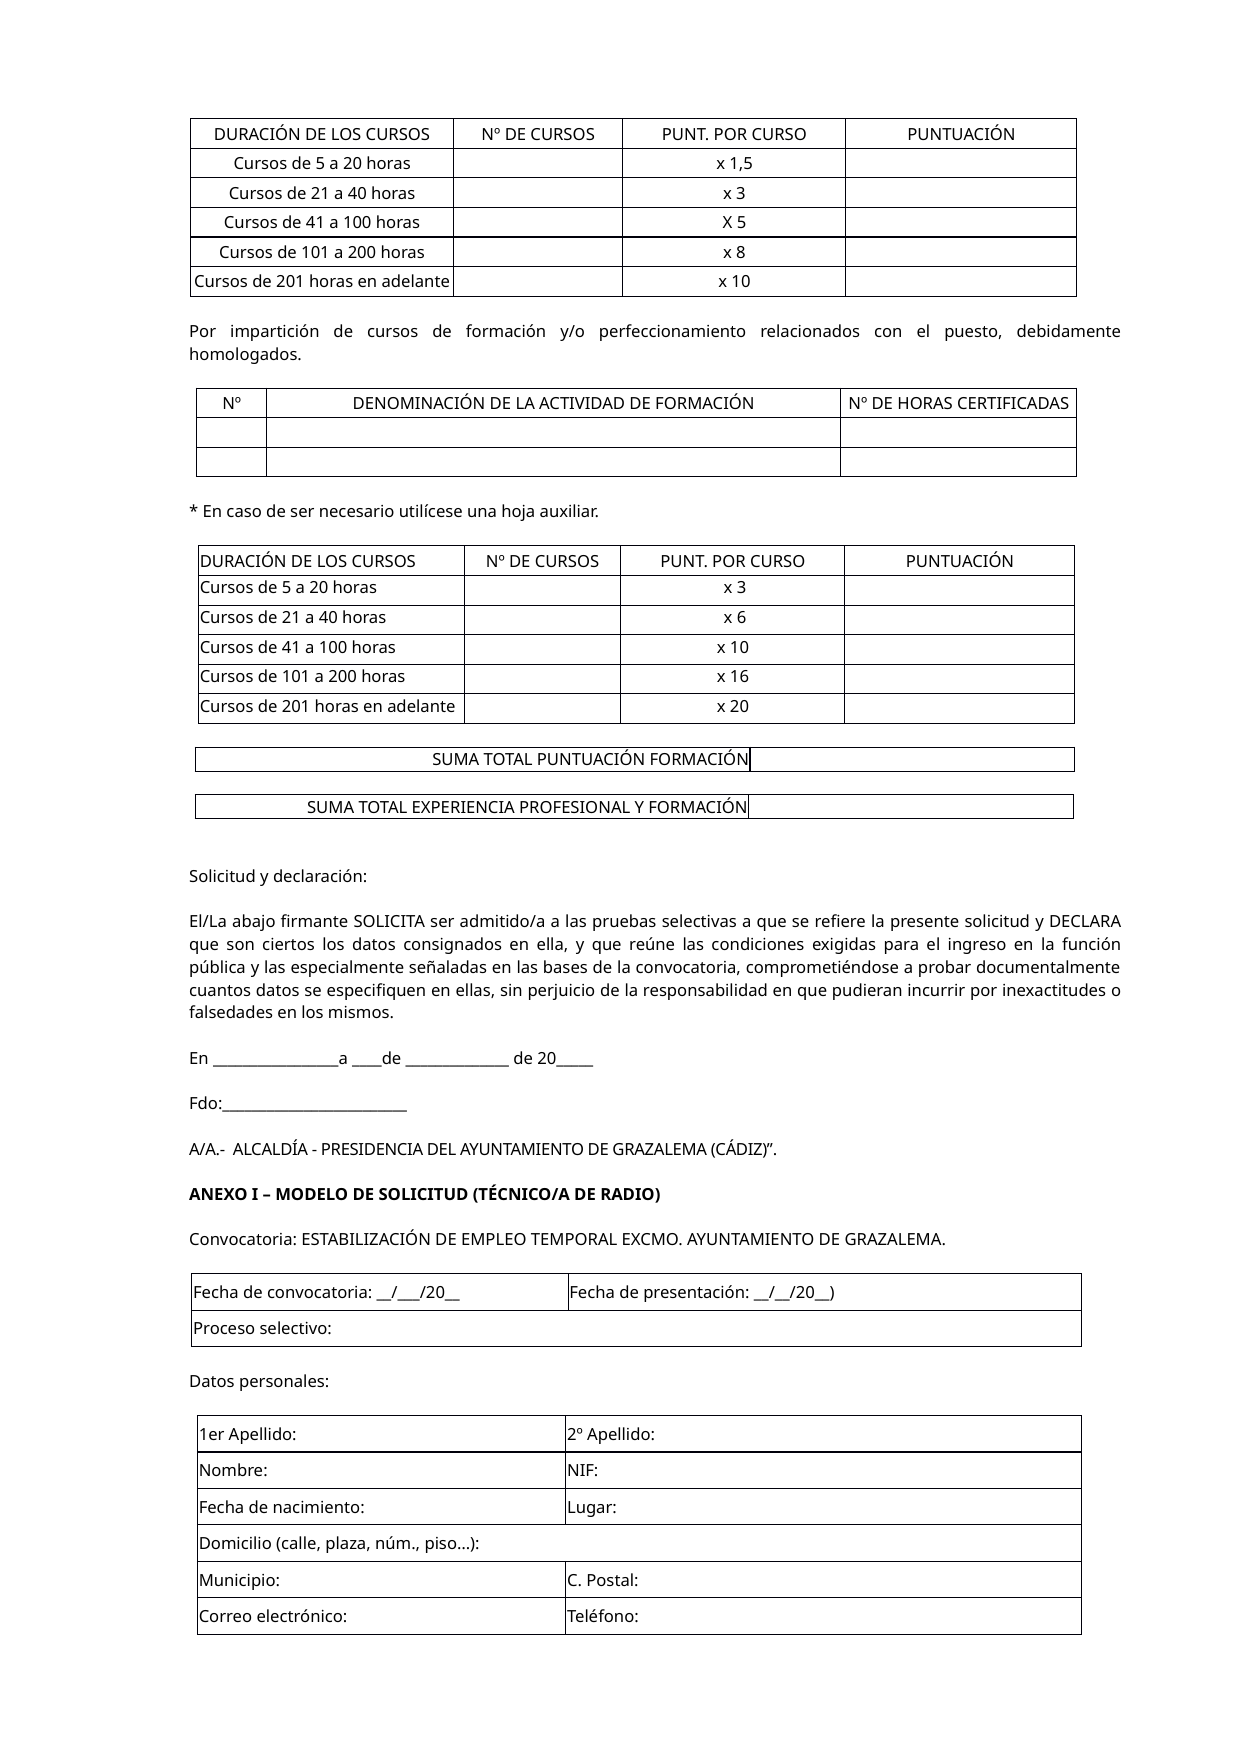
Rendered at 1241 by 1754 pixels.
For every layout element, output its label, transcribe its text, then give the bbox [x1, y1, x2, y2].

table_header PUNTUACIÓN [846, 119, 1076, 148]
table_cell Cursos de 101 a 200 horas [199, 665, 464, 693]
table_cell [454, 178, 622, 207]
table_cell [846, 149, 1076, 177]
list * En caso de ser necesario utilícese una hoja auxiliar. [189, 500, 1122, 523]
table_header 1er Apellido: [198, 1416, 565, 1451]
table_cell x 20 [621, 694, 844, 723]
table_cell [845, 606, 1074, 634]
table_header DURACIÓN DE LOS CURSOS [199, 546, 464, 575]
table_header Nº DE CURSOS [454, 119, 622, 148]
table_header [751, 748, 1074, 771]
table_cell Nombre: [198, 1453, 565, 1488]
table_cell Domicilio (calle, plaza, núm., piso…): [198, 1525, 1081, 1561]
table_header Nº DE CURSOS [465, 546, 620, 575]
table_cell [845, 635, 1074, 664]
table_cell Cursos de 5 a 20 horas [199, 576, 464, 604]
table_header SUMA TOTAL EXPERIENCIA PROFESIONAL Y FORMACIÓN [196, 795, 748, 818]
table_header PUNTUACIÓN [845, 546, 1074, 575]
table_cell [465, 576, 620, 604]
table_header Fecha de presentación: __/__/20__) [569, 1274, 1081, 1309]
table_cell C. Postal: [566, 1562, 1081, 1597]
table_cell [846, 238, 1076, 266]
table_cell NIF: [566, 1453, 1081, 1488]
list En _________________a ____de ______________ de 20_____ [189, 1046, 1122, 1069]
table_cell x 1,5 [623, 149, 845, 177]
table_cell X 5 [623, 208, 845, 236]
table_cell Correo electrónico: [198, 1598, 565, 1634]
table_header DURACIÓN DE LOS CURSOS [191, 119, 453, 148]
table_cell [267, 448, 840, 476]
table_cell x 10 [621, 635, 844, 664]
table_cell [465, 606, 620, 634]
table_cell [454, 149, 622, 177]
table_cell Cursos de 41 a 100 horas [199, 635, 464, 664]
table_header DENOMINACIÓN DE LA ACTIVIDAD DE FORMACIÓN [267, 389, 840, 417]
table_header SUMA TOTAL PUNTUACIÓN FORMACIÓN [196, 748, 749, 771]
table_cell [454, 208, 622, 236]
table_cell Cursos de 201 horas en adelante [191, 267, 453, 296]
table_cell [267, 418, 840, 447]
list Convocatoria: ESTABILIZACIÓN DE EMPLEO TEMPORAL EXCMO. AYUNTAMIENTO DE GRAZALEMA. [189, 1228, 1122, 1251]
table_header Nº DE HORAS CERTIFICADAS [841, 389, 1076, 417]
table_cell Lugar: [566, 1489, 1081, 1524]
list ANEXO I – MODELO DE SOLICITUD (TÉCNICO/A DE RADIO) [189, 1182, 1122, 1205]
list A/A.- ALCALDÍA - PRESIDENCIA DEL AYUNTAMIENTO DE GRAZALEMA (CÁDIZ)”. [189, 1137, 1122, 1160]
table_cell Proceso selectivo: [192, 1311, 1081, 1346]
table_cell [454, 267, 622, 296]
table_header PUNT. POR CURSO [623, 119, 845, 148]
table_cell Cursos de 101 a 200 horas [191, 238, 453, 266]
table_cell Cursos de 21 a 40 horas [191, 178, 453, 207]
list El/La abajo firmante SOLICITA ser admitido/a a las pruebas selectivas a que se refiere la presente solicitud y DECLARA que son ciertos los datos consignados en ella, y que reúne las condiciones exigidas para el ingreso en la función pública y las especialmente señaladas en las bases de la convocatoria, comprometiéndose a probar documentalmente cuantos datos se especifiquen en ellas, sin perjuicio de la responsabilidad en que pudieran incurrir por inexactitudes o falsedades en los mismos. [189, 910, 1122, 1023]
table_cell [465, 635, 620, 664]
table_cell Cursos de 5 a 20 horas [191, 149, 453, 177]
table_cell x 10 [623, 267, 845, 296]
list Por impartición de cursos de formación y/o perfeccionamiento relacionados con el puesto, debidamente homologados. [189, 319, 1122, 365]
table_header Fecha de convocatoria: __/___/20__ [192, 1274, 568, 1309]
table_cell Municipio: [198, 1562, 565, 1597]
table_cell x 3 [621, 576, 844, 604]
table_cell [845, 694, 1074, 723]
table_cell [465, 665, 620, 693]
table_cell Fecha de nacimiento: [198, 1489, 565, 1524]
table_header [749, 795, 1073, 818]
table_cell [454, 238, 622, 266]
table_cell [846, 178, 1076, 207]
list Solicitud y declaración: [189, 864, 1122, 887]
table_cell Teléfono: [566, 1598, 1081, 1634]
table_cell [841, 448, 1076, 476]
table_cell [841, 418, 1076, 447]
table_cell Cursos de 21 a 40 horas [199, 606, 464, 634]
table_cell [845, 665, 1074, 693]
table_cell [197, 448, 266, 476]
table_cell [846, 208, 1076, 236]
table_cell x 16 [621, 665, 844, 693]
table_header PUNT. POR CURSO [621, 546, 844, 575]
table_cell [845, 576, 1074, 604]
table_cell x 6 [621, 606, 844, 634]
table_cell x 8 [623, 238, 845, 266]
table_cell Cursos de 41 a 100 horas [191, 208, 453, 236]
table_header Nº [197, 389, 266, 417]
table_cell x 3 [623, 178, 845, 207]
table_cell [846, 267, 1076, 296]
table_cell [197, 418, 266, 447]
table_header 2º Apellido: [566, 1416, 1081, 1451]
list Datos personales: [189, 1369, 1122, 1392]
table_cell Cursos de 201 horas en adelante [199, 694, 464, 723]
table_cell [465, 694, 620, 723]
list Fdo:_________________________ [189, 1092, 1122, 1114]
